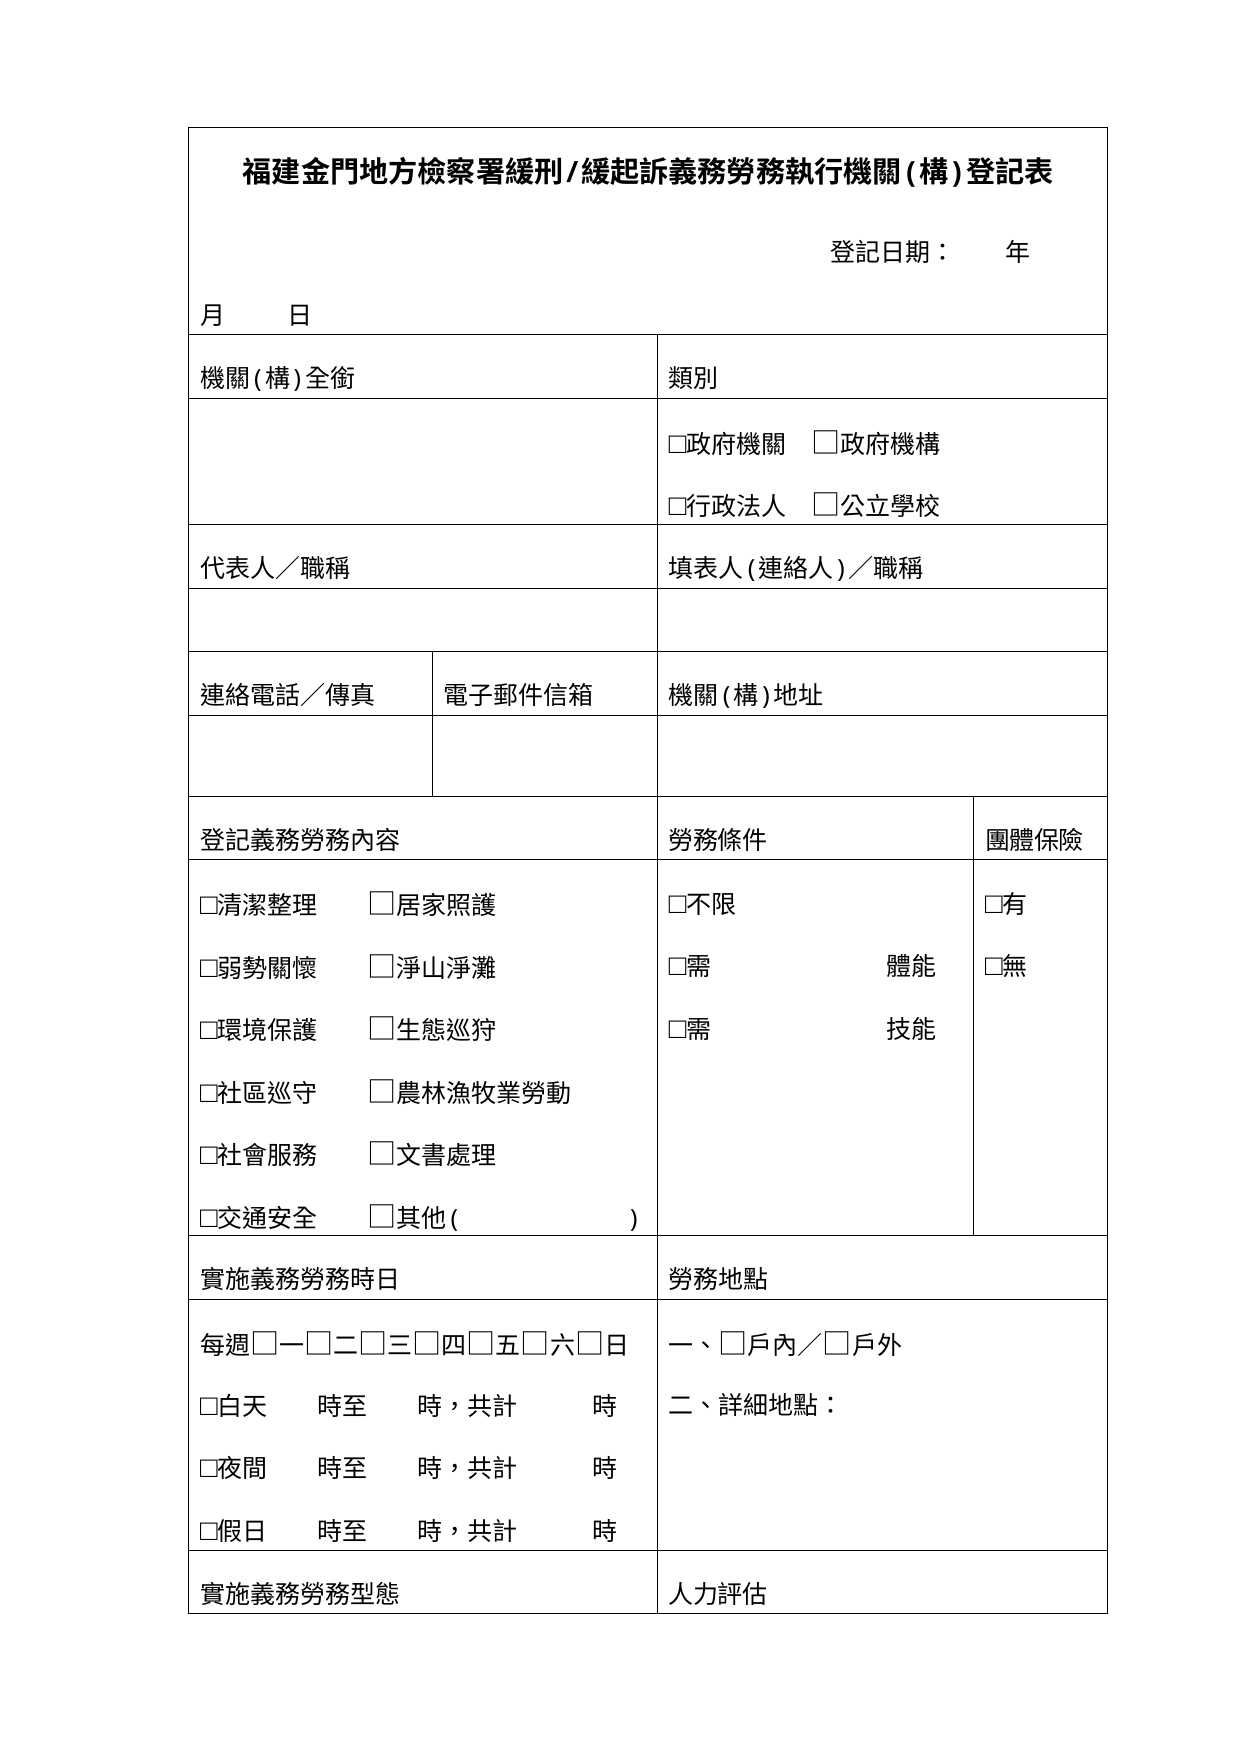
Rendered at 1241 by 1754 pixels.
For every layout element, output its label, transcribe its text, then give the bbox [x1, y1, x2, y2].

table_cell □不限 □需 體能 □需 技能 [658, 860, 973, 1235]
table_cell 機關(構)全銜 [189, 335, 657, 398]
table_cell 填表人(連絡人)／職稱 [658, 525, 1107, 587]
table_cell 類別 [658, 335, 1107, 398]
table_cell [189, 399, 657, 524]
table_cell [658, 589, 1107, 651]
table_cell [658, 716, 1107, 796]
table_cell 每週□一□二□三□四□五□六□日 □白天 時至 時，共計 時 □夜間 時至 時，共計 時 □假日 時至 時，共計 時 [189, 1300, 657, 1550]
table_cell 團體保險 [974, 797, 1107, 859]
table_cell 登記義務勞務內容 [189, 797, 657, 859]
table_cell □有 □無 [974, 860, 1107, 1235]
table_cell 人力評估 [658, 1551, 1107, 1613]
table_cell 電子郵件信箱 [433, 652, 657, 714]
table_cell [189, 716, 432, 796]
table_cell 連絡電話／傳真 [189, 652, 432, 714]
table_cell 代表人／職稱 [189, 525, 657, 587]
table_cell [189, 589, 657, 651]
table_cell □清潔整理 □居家照護 □弱勢關懷 □淨山淨灘 □環境保護 □生態巡狩 □社區巡守 □農林漁牧業勞動 □社會服務 □文書處理 □交通安全 □其他( ) [189, 860, 657, 1235]
table_cell □政府機關 □政府機構 □行政法人 □公立學校 [658, 399, 1107, 524]
table_cell 機關(構)地址 [658, 652, 1107, 714]
table_cell 一、□戶內／□戶外 二、詳細地點： [658, 1300, 1107, 1550]
table_cell 勞務條件 [658, 797, 973, 859]
table_header 福建金門地方檢察署緩刑/緩起訴義務勞務執行機關(構)登記表 登記日期： 年 月 日 [189, 128, 1107, 334]
table_cell 實施義務勞務時日 [189, 1236, 657, 1299]
table_cell [433, 716, 657, 796]
table_cell 實施義務勞務型態 [189, 1551, 657, 1613]
table_cell 勞務地點 [658, 1236, 1107, 1299]
